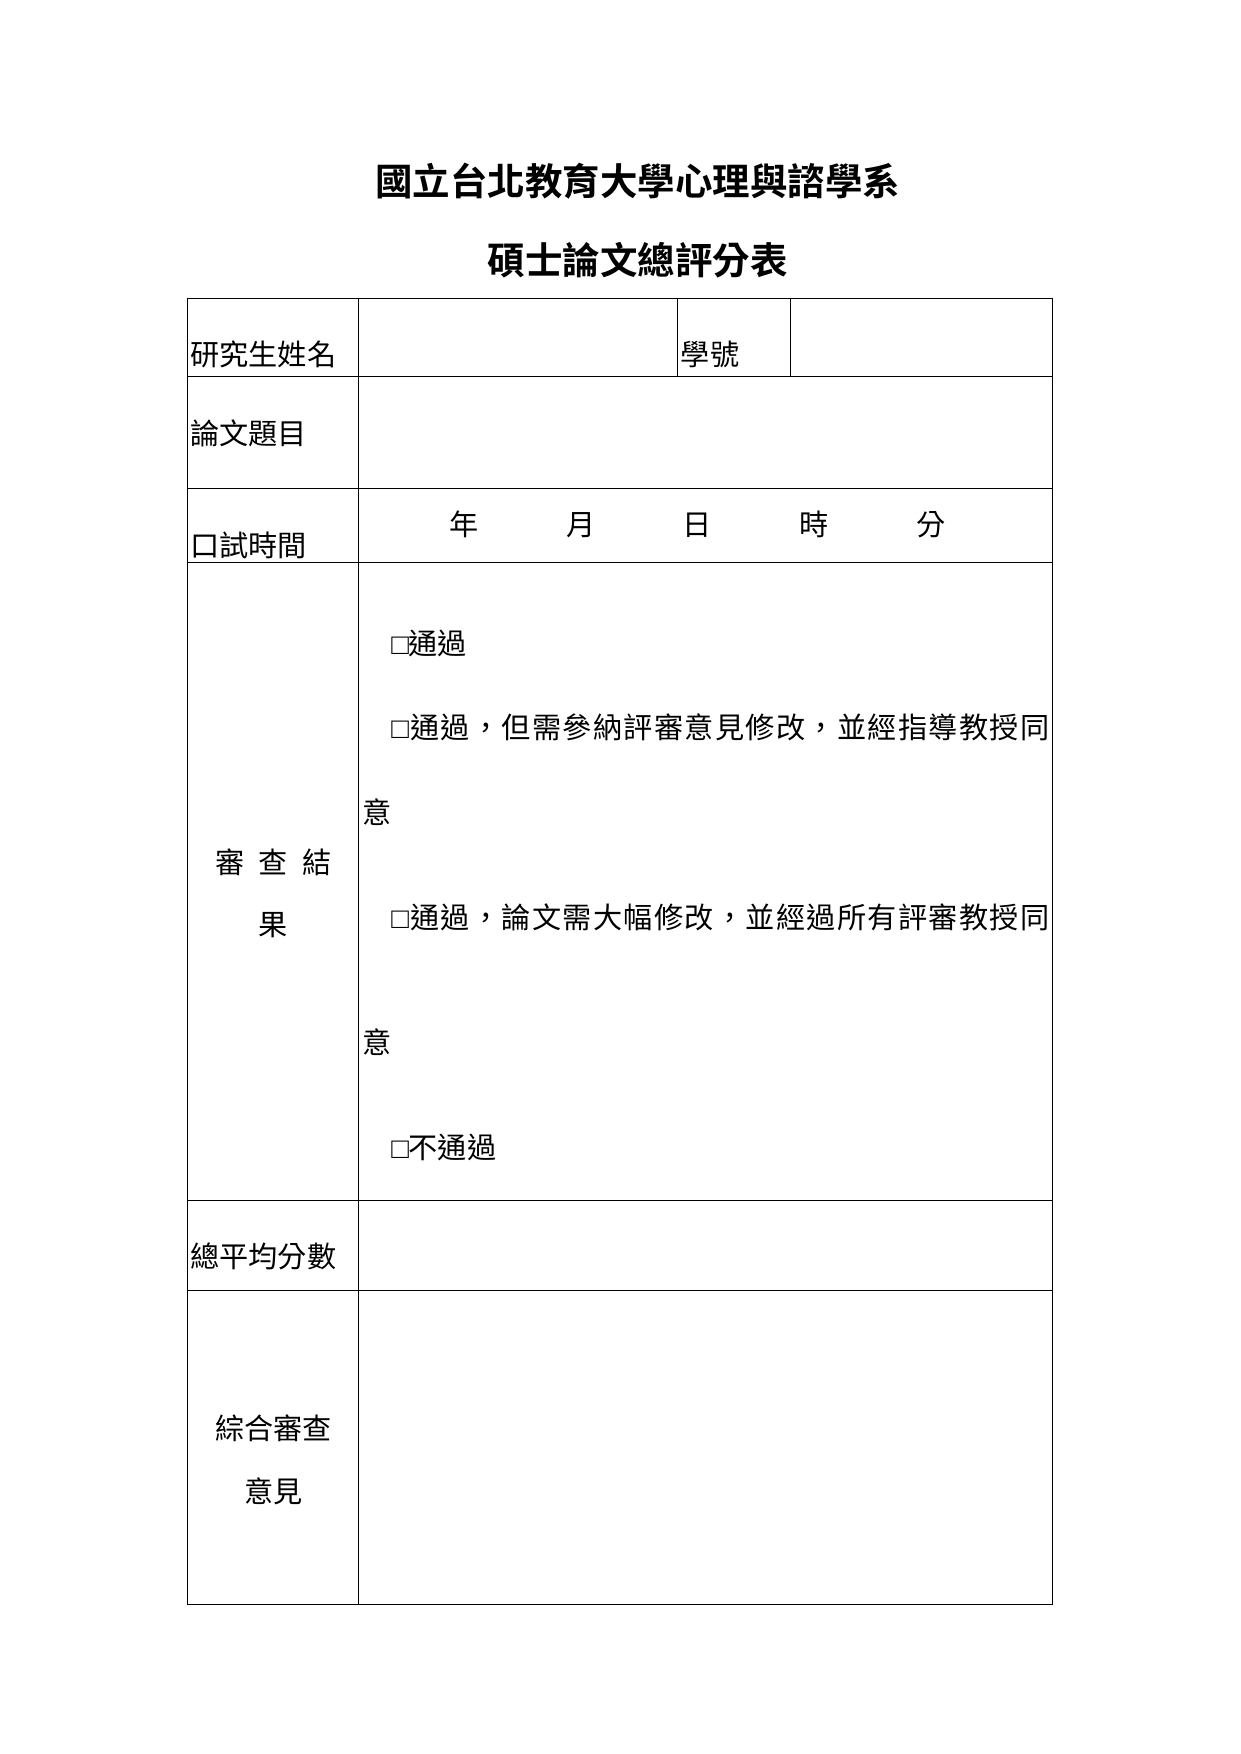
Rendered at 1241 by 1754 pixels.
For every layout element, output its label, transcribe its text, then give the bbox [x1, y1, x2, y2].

text 碩士論文總評分表 [187, 231, 1087, 285]
table_header 研究生姓名 [188, 299, 358, 376]
table_header [359, 299, 677, 376]
table_cell [359, 377, 1052, 488]
table_cell 口試時間 [188, 489, 358, 562]
table_cell 總平均分數 [188, 1201, 358, 1290]
table_cell 論文題目 [188, 377, 358, 488]
table_cell 年 月 日 時 分 [359, 489, 1052, 562]
table_header [791, 299, 1052, 376]
table_cell □通過 □通過，但需參納評審意見修改，並經指導教授同意 □通過，論文需大幅修改，並經過所有評審教授同意 □不通過 [359, 563, 1052, 1200]
table_cell 審 查 結 果 [188, 563, 358, 1200]
table_header 學號 [678, 299, 790, 376]
table_cell [359, 1291, 1052, 1604]
table_cell [359, 1201, 1052, 1290]
table_cell 綜合審查意見 [188, 1291, 358, 1604]
text 國立台北教育大學心理與諮學系 [187, 152, 1087, 206]
